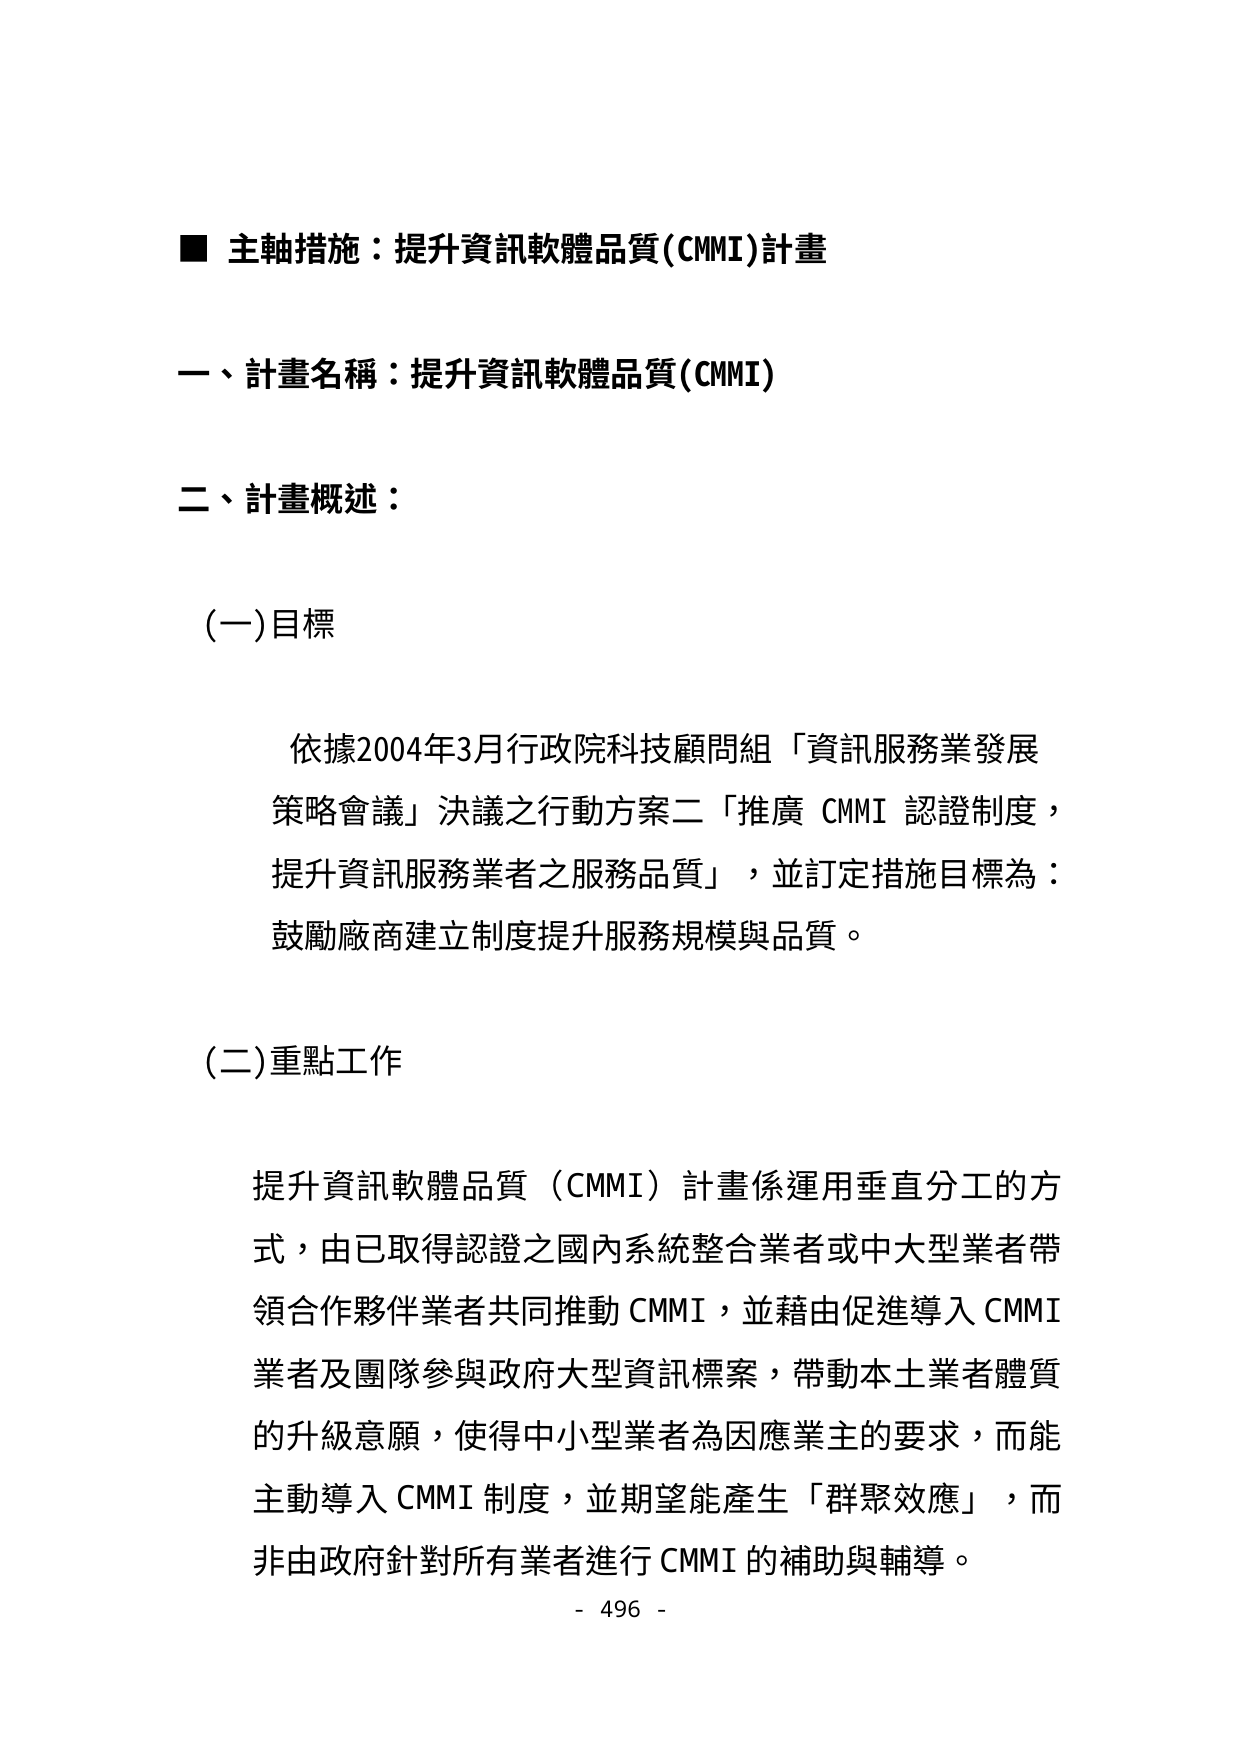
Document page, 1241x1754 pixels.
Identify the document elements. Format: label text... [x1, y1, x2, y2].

text 一、計畫名稱：提升資訊軟體品質(CMMI) [177, 330, 1063, 393]
text 提升資訊軟體品質（CMMI）計畫係運用垂直分工的方式，由已取得認證之國內系統整合業者或中大型業者帶領合作夥伴業者共同推動CMMI，並藉由促進導入CMMI業者及團隊參與政府大型資訊標案，帶動本土業者體質的升級意願，使得中小型業者為因應業主的要求，而能主動導入CMMI制度，並期望能產生「群聚效應」，而非由政府針對所有業者進行CMMI的補助與輔導。 [252, 1143, 1063, 1580]
text ■ 主軸措施：提升資訊軟體品質(CMMI)計畫 [177, 205, 1063, 268]
text 依據2004年3月行政院科技顧問組「資訊服務業發展策略會議」決議之行動方案二「推廣 CMMI 認證制度，提升資訊服務業者之服務品質」，並訂定措施目標為：鼓勵廠商建立制度提升服務規模與品質。 [271, 705, 1063, 955]
text (二)重點工作 [202, 1018, 1063, 1080]
text (一)目標 [202, 580, 1063, 643]
text 二、計畫概述： [177, 455, 1063, 518]
